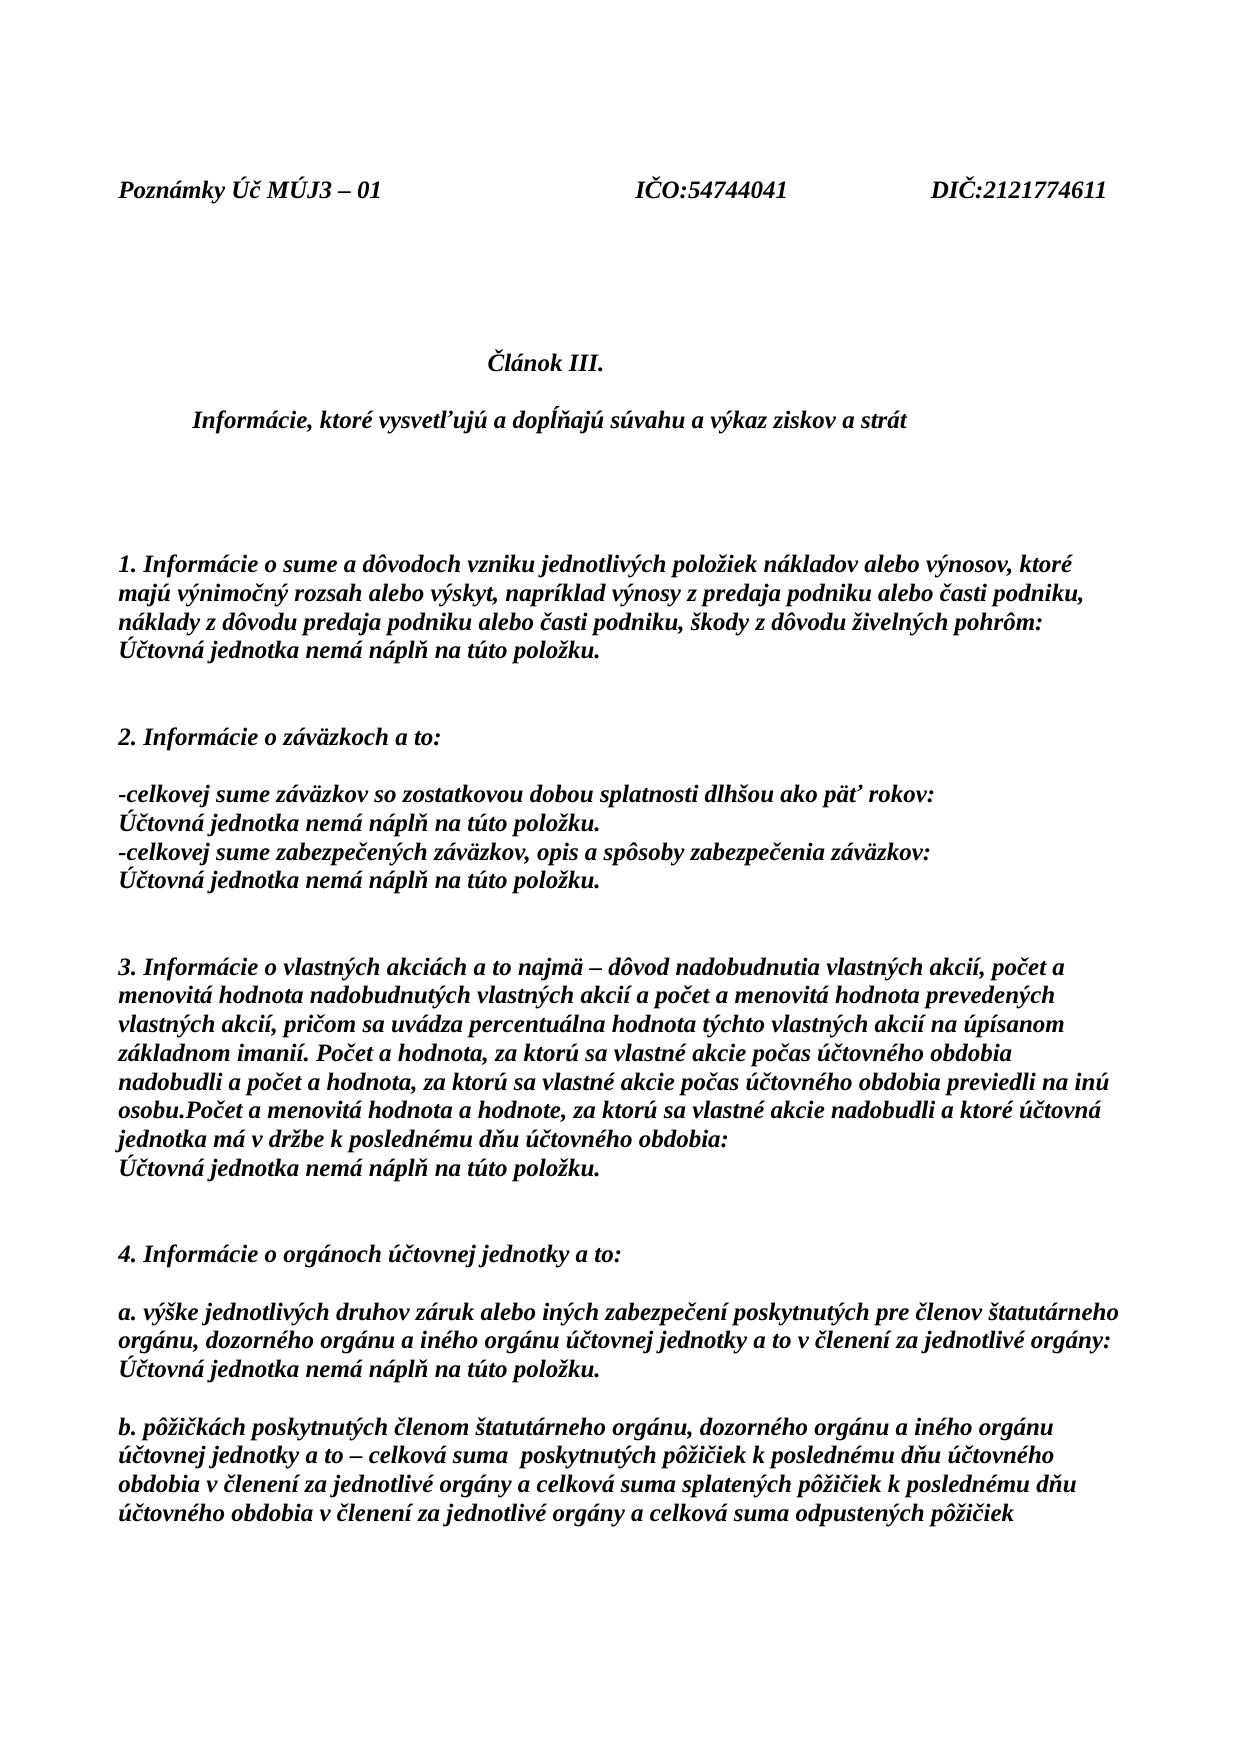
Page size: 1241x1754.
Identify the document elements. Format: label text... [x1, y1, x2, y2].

text Poznámky Úč MÚJ3 – 01 IČO:54744041 DIČ:2121774611 [118, 176, 1122, 204]
text -celkovej sume záväzkov so zostatkovou dobou splatnosti dlhšou ako päť rokov: [118, 779, 1122, 808]
text Článok III. [118, 348, 1122, 377]
text -celkovej sume zabezpečených záväzkov, opis a spôsoby zabezpečenia záväzkov: [118, 837, 1122, 866]
text Účtovná jednotka nemá náplň na túto položku. [118, 1153, 1122, 1182]
text Účtovná jednotka nemá náplň na túto položku. [118, 808, 1122, 837]
text Informácie, ktoré vysvetľujú a dopĺňajú súvahu a výkaz ziskov a strát [118, 406, 1122, 434]
text b. pôžičkách poskytnutých členom štatutárneho orgánu, dozorného orgánu a iného orgánu účtovnej jednotky a to – celková suma poskytnutých pôžičiek k poslednému dňu účtovného obdobia v členení za jednotlivé orgány a celková suma splatených pôžičiek k poslednému dňu účtovného obdobia v členení za jednotlivé orgány a celková suma odpustených pôžičiek [118, 1412, 1122, 1527]
text Účtovná jednotka nemá náplň na túto položku. [118, 636, 1122, 664]
text 3. Informácie o vlastných akciách a to najmä – dôvod nadobudnutia vlastných akcií, počet a menovitá hodnota nadobudnutých vlastných akcií a počet a menovitá hodnota prevedených vlastných akcií, pričom sa uvádza percentuálna hodnota týchto vlastných akcií na úpísanom základnom imanií. Počet a hodnota, za ktorú sa vlastné akcie počas účtovného obdobia nadobudli a počet a hodnota, za ktorú sa vlastné akcie počas účtovného obdobia previedli na inú osobu.Počet a menovitá hodnota a hodnote, za ktorú sa vlastné akcie nadobudli a ktoré účtovná jednotka má v držbe k poslednému dňu účtovného obdobia: [118, 952, 1122, 1153]
text Účtovná jednotka nemá náplň na túto položku. [118, 866, 1122, 894]
text 2. Informácie o záväzkoch a to: [118, 722, 1122, 751]
text 1. Informácie o sume a dôvodoch vzniku jednotlivých položiek nákladov alebo výnosov, ktoré majú výnimočný rozsah alebo výskyt, napríklad výnosy z predaja podniku alebo časti podniku, náklady z dôvodu predaja podniku alebo časti podniku, škody z dôvodu živelných pohrôm: [118, 549, 1122, 636]
text 4. Informácie o orgánoch účtovnej jednotky a to: [118, 1239, 1122, 1268]
text Účtovná jednotka nemá náplň na túto položku. [118, 1354, 1122, 1383]
text a. výške jednotlivých druhov záruk alebo iných zabezpečení poskytnutých pre členov štatutárneho orgánu, dozorného orgánu a iného orgánu účtovnej jednotky a to v členení za jednotlivé orgány: [118, 1297, 1122, 1354]
